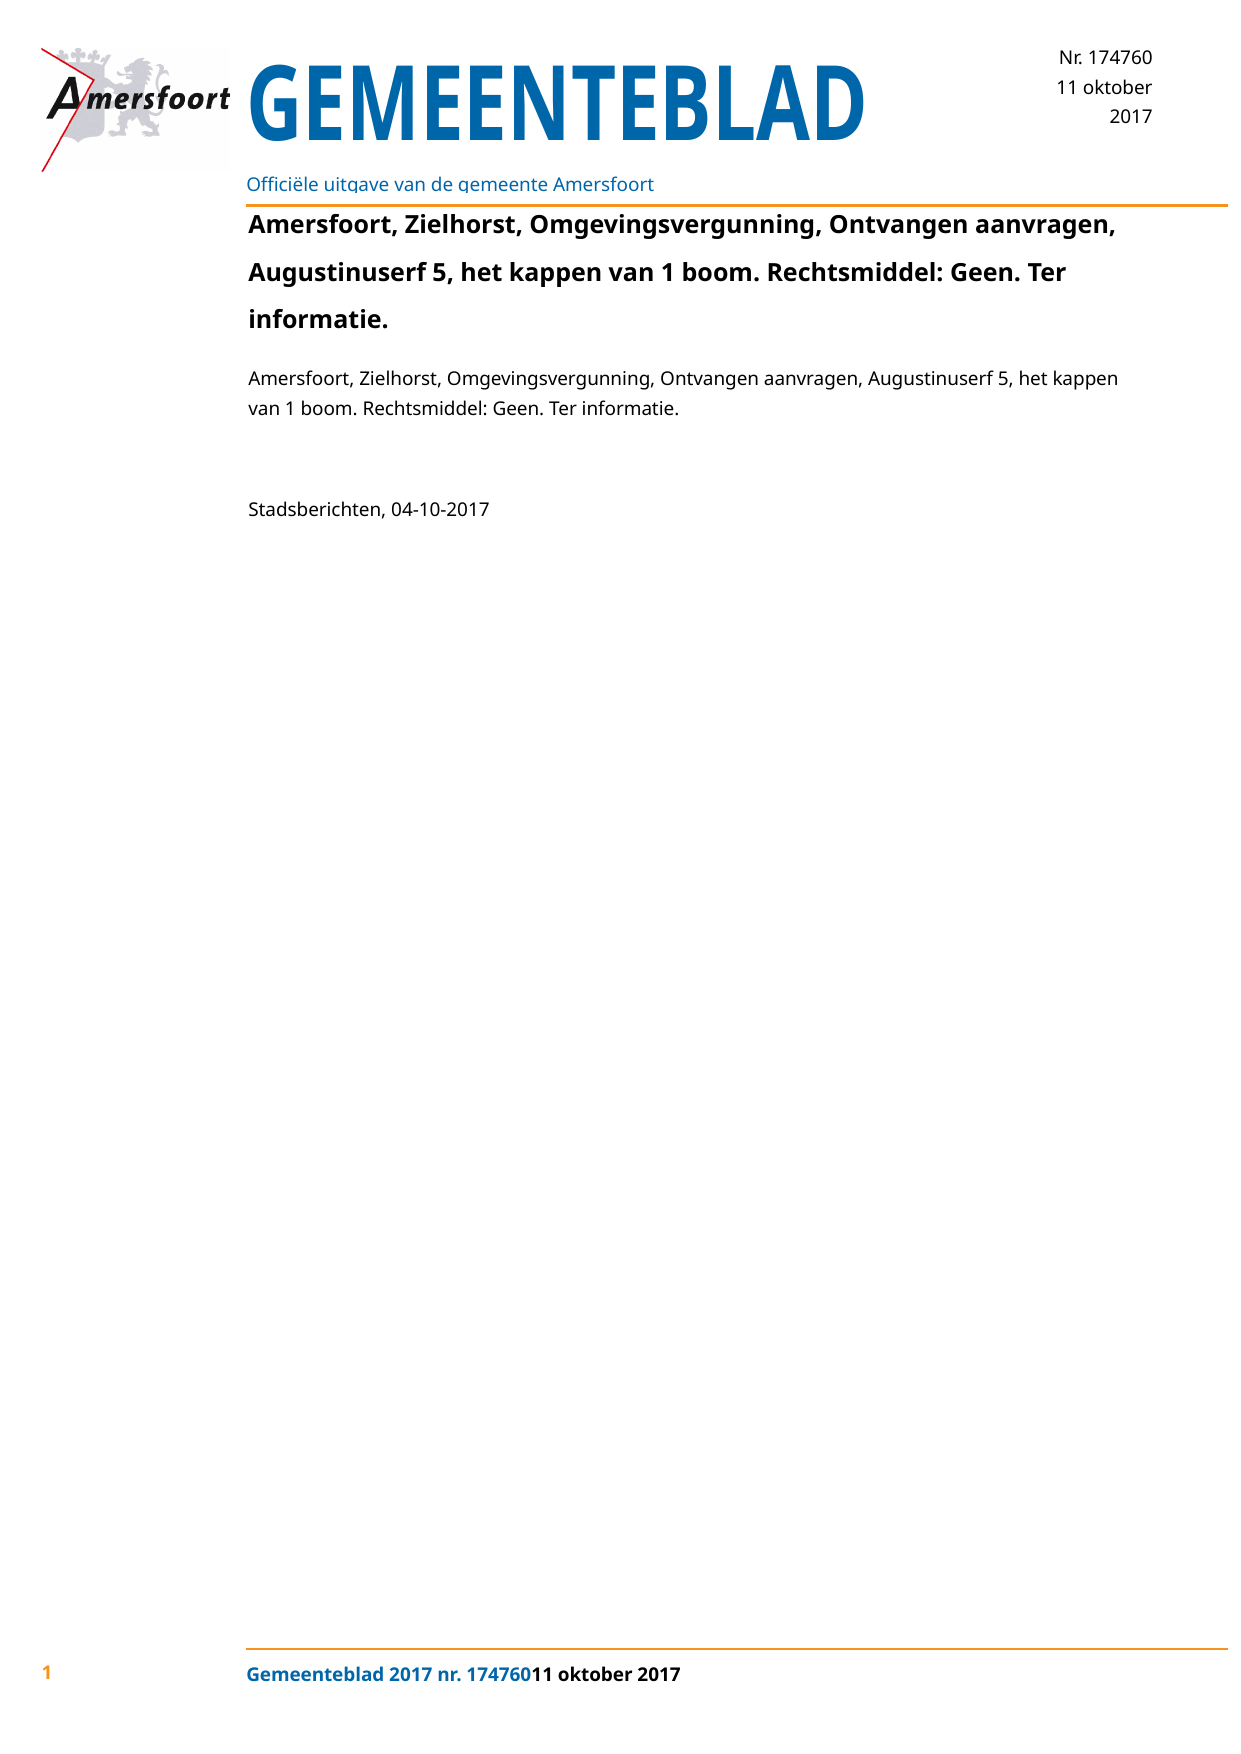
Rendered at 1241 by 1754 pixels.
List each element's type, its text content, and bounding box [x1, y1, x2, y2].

text Stadsberichten, 04-10-2017 [248, 496, 1152, 522]
picture [41, 47, 231, 172]
text Amersfoort, Zielhorst, Omgevingsvergunning, Ontvangen aanvragen, Augustinuserf 5, het kappen van 1 boom. Rechtsmiddel: Geen. Ter informatie. [248, 366, 1152, 421]
text Amersfoort, Zielhorst, Omgevingsvergunning, Ontvangen aanvragen, Augustinuserf 5, het kappen van 1 boom. Rechtsmiddel: Geen. Ter informatie. [248, 207, 1152, 336]
